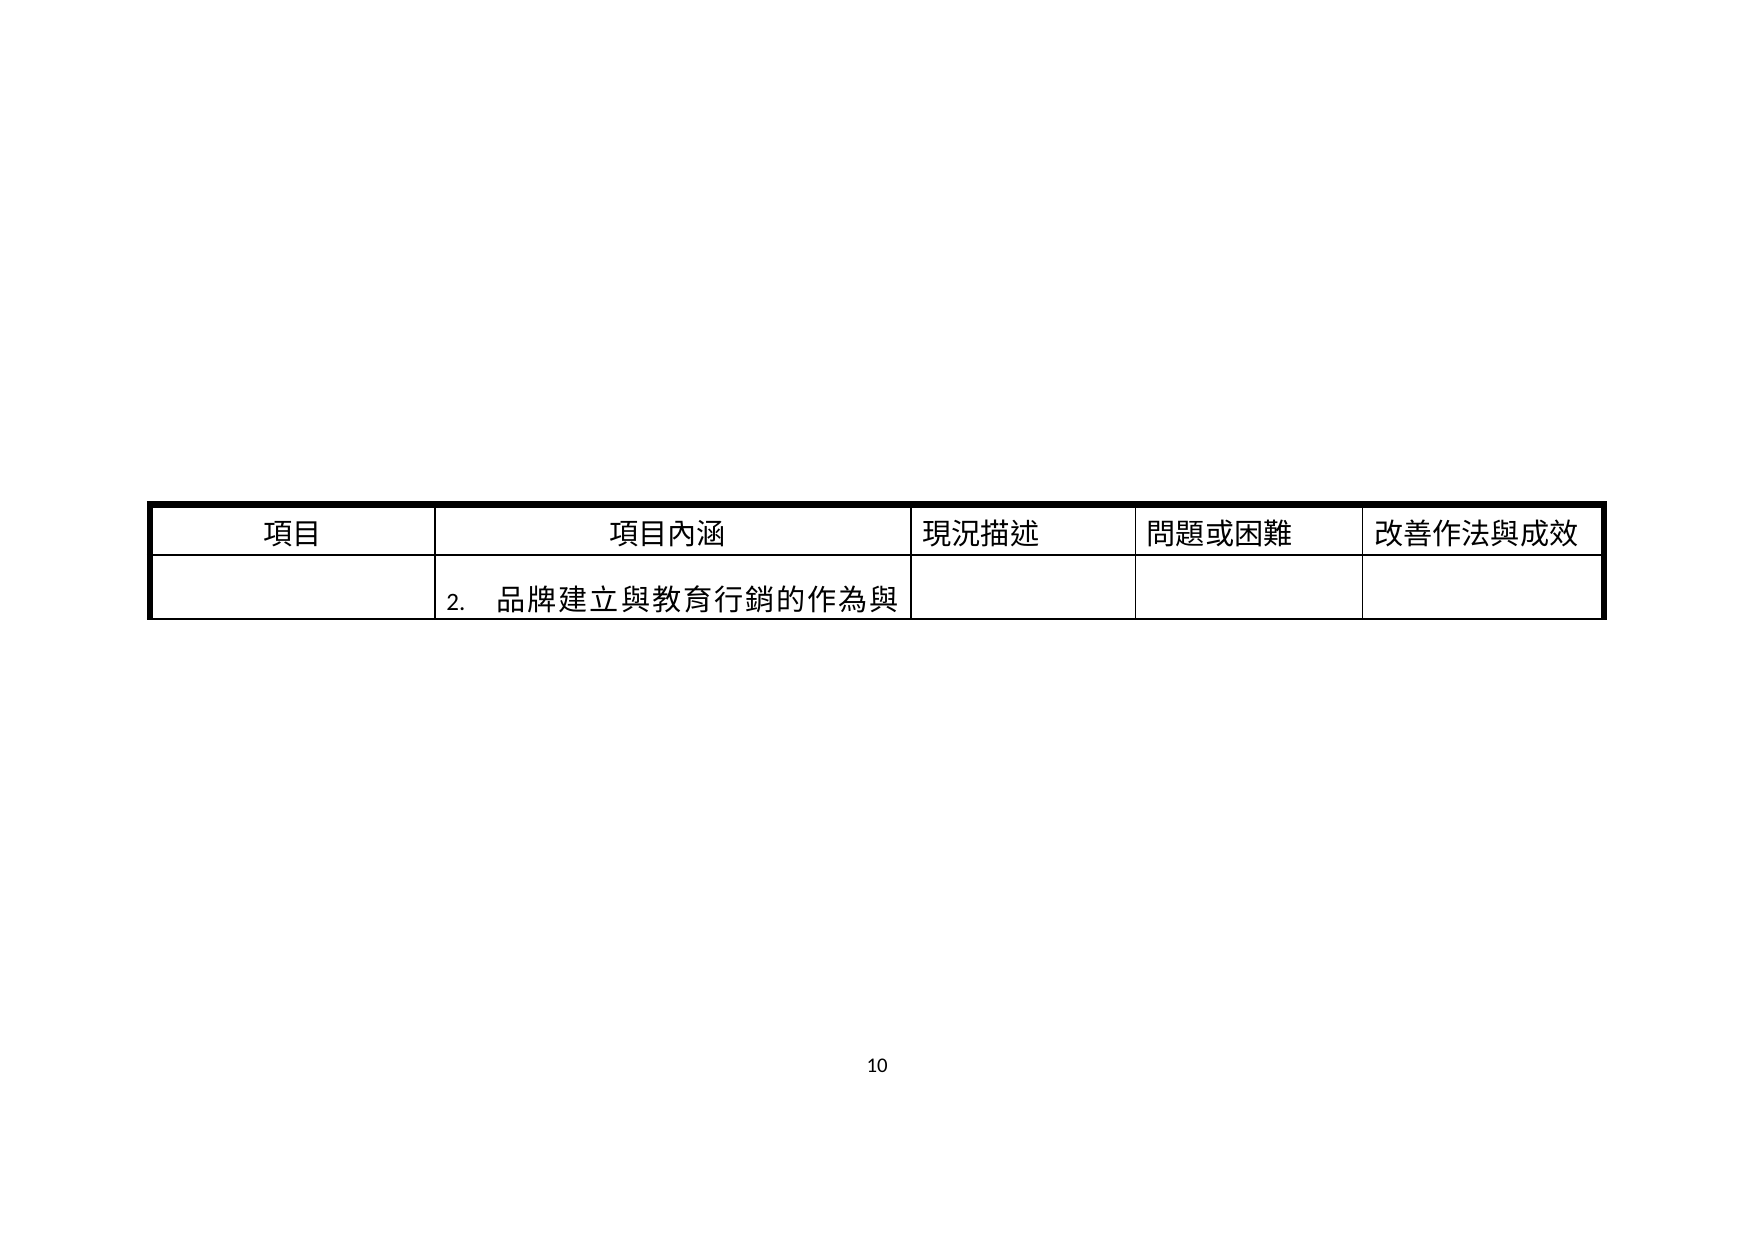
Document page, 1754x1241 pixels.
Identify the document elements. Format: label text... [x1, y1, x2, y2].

table_cell 學校組織氣氛與文化 [153, 556, 434, 618]
table_header 現況描述 [912, 508, 1135, 554]
table_cell [1136, 556, 1362, 618]
table_cell [912, 556, 1135, 618]
table_header 問題或困難 [1136, 508, 1362, 554]
table_header 項目內涵 [436, 508, 910, 554]
table_header 改善作法與成效 [1363, 508, 1601, 554]
table_cell 營造正向校園文化與氛圍的情形。(秘書室) 品牌建立與教育行銷的作為與成效。(秘書室) 與家長、社區互動與關係（含家長會會務運作情形）。(秘書室、學務處、總務處) 建立公平參與、機會平等、權益保障之友善校園氛圍(符合CRPD「通用設計」與「合理調整」之法規精神) (學務處、輔導室) [436, 556, 910, 618]
table_cell [1363, 556, 1601, 618]
table_header 項目 [153, 508, 434, 554]
